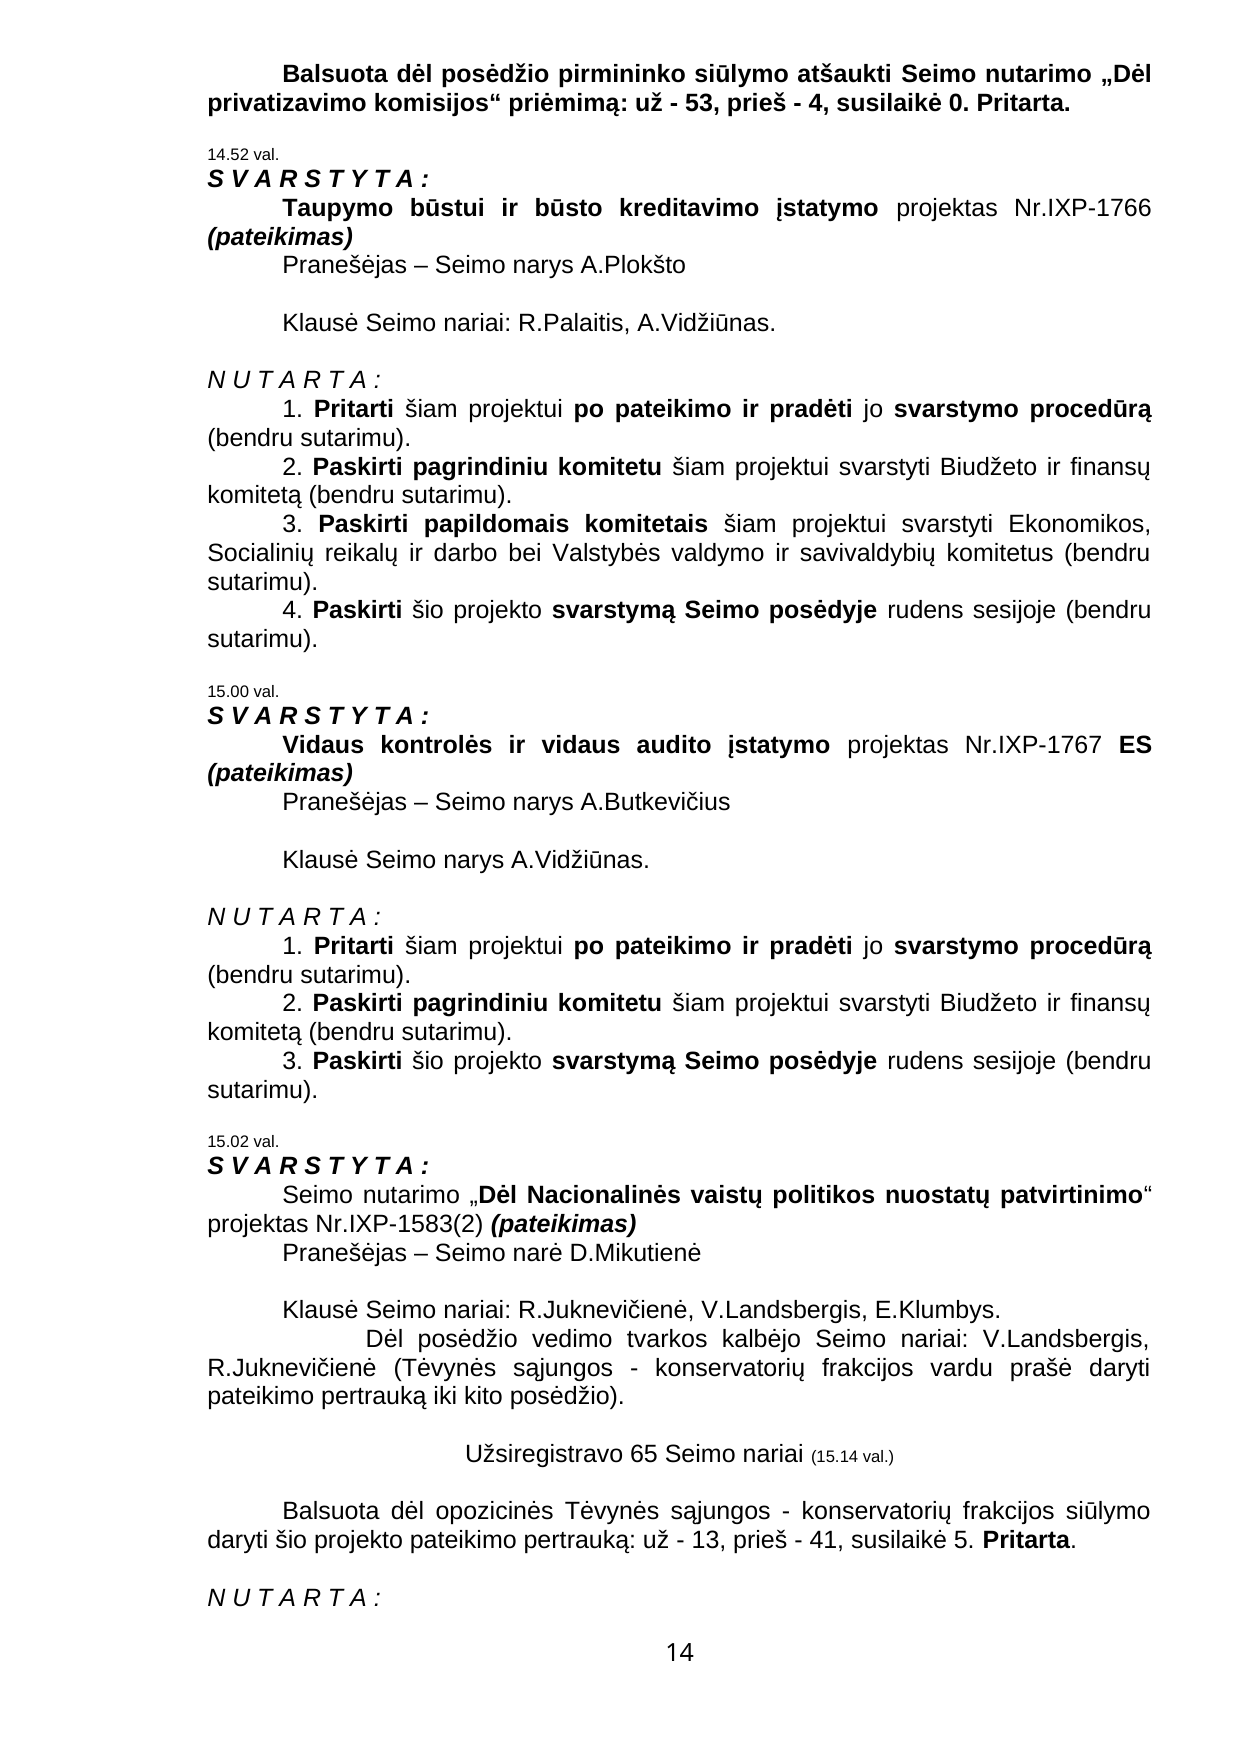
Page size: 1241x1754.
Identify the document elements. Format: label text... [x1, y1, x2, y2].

text Pranešėjas – Seimo narė D.Mikutienė [207, 1237, 1152, 1266]
text Vidaus kontrolės ir vidaus audito įstatymo projektas Nr.IXP-1767 ES (pateikimas) [207, 729, 1152, 787]
text 1. Pritarti šiam projektui po pateikimo ir pradėti jo svarstymo procedūrą (bendru sutarimu). [207, 931, 1152, 988]
text Klausė Seimo narys A.Vidžiūnas. [207, 844, 1152, 873]
text S V A R S T Y T A : [207, 164, 1152, 193]
text 3. Paskirti šio projekto svarstymą Seimo posėdyje rudens sesijoje (bendru sutarimu). [207, 1046, 1152, 1103]
text Balsuota dėl posėdžio pirmininko siūlymo atšaukti Seimo nutarimo „Dėl privatizavimo komisijos“ priėmimą: už - 53, prieš - 4, susilaikė 0. Pritarta. [207, 59, 1152, 116]
text N U T A R T A : [207, 1582, 1152, 1611]
text Klausė Seimo nariai: R.Palaitis, A.Vidžiūnas. [207, 308, 1152, 337]
text Pranešėjas – Seimo narys A.Butkevičius [207, 787, 1152, 816]
text Užsiregistravo 65 Seimo nariai (15.14 val.) [207, 1439, 1152, 1467]
text N U T A R T A : [207, 365, 1152, 394]
text Klausė Seimo nariai: R.Juknevičienė, V.Landsbergis, E.Klumbys. [207, 1295, 1152, 1324]
text S V A R S T Y T A : [207, 1151, 1152, 1180]
text 4. Paskirti šio projekto svarstymą Seimo posėdyje rudens sesijoje (bendru sutarimu). [207, 595, 1152, 653]
text Pranešėjas – Seimo narys A.Plokšto [207, 250, 1152, 279]
text Balsuota dėl opozicinės Tėvynės sąjungos - konservatorių frakcijos siūlymo daryti šio projekto pateikimo pertrauką: už - 13, prieš - 41, susilaikė 5. Pritarta. [207, 1496, 1152, 1554]
text S V A R S T Y T A : [207, 701, 1152, 729]
text Taupymo būstui ir būsto kreditavimo įstatymo projektas Nr.IXP-1766 (pateikimas) [207, 193, 1152, 250]
text 15.02 val. [207, 1132, 1152, 1151]
text 1. Pritarti šiam projektui po pateikimo ir pradėti jo svarstymo procedūrą (bendru sutarimu). [207, 394, 1152, 452]
text Dėl posėdžio vedimo tvarkos kalbėjo Seimo nariai: V.Landsbergis, R.Juknevičienė (Tėvynės sąjungos - konservatorių frakcijos vardu prašė daryti pateikimo pertrauką iki kito posėdžio). [207, 1324, 1152, 1410]
text 14.52 val. [207, 145, 1152, 164]
text Seimo nutarimo „Dėl Nacionalinės vaistų politikos nuostatų patvirtinimo“ projektas Nr.IXP-1583(2) (pateikimas) [207, 1180, 1152, 1237]
text 2. Paskirti pagrindiniu komitetu šiam projektui svarstyti Biudžeto ir finansų komitetą (bendru sutarimu). [207, 988, 1152, 1046]
text 2. Paskirti pagrindiniu komitetu šiam projektui svarstyti Biudžeto ir finansų komitetą (bendru sutarimu). [207, 452, 1152, 509]
text 3. Paskirti papildomais komitetais šiam projektui svarstyti Ekonomikos, Socialinių reikalų ir darbo bei Valstybės valdymo ir savivaldybių komitetus (bendru sutarimu). [207, 509, 1152, 595]
text 15.00 val. [207, 682, 1152, 701]
text N U T A R T A : [207, 902, 1152, 931]
